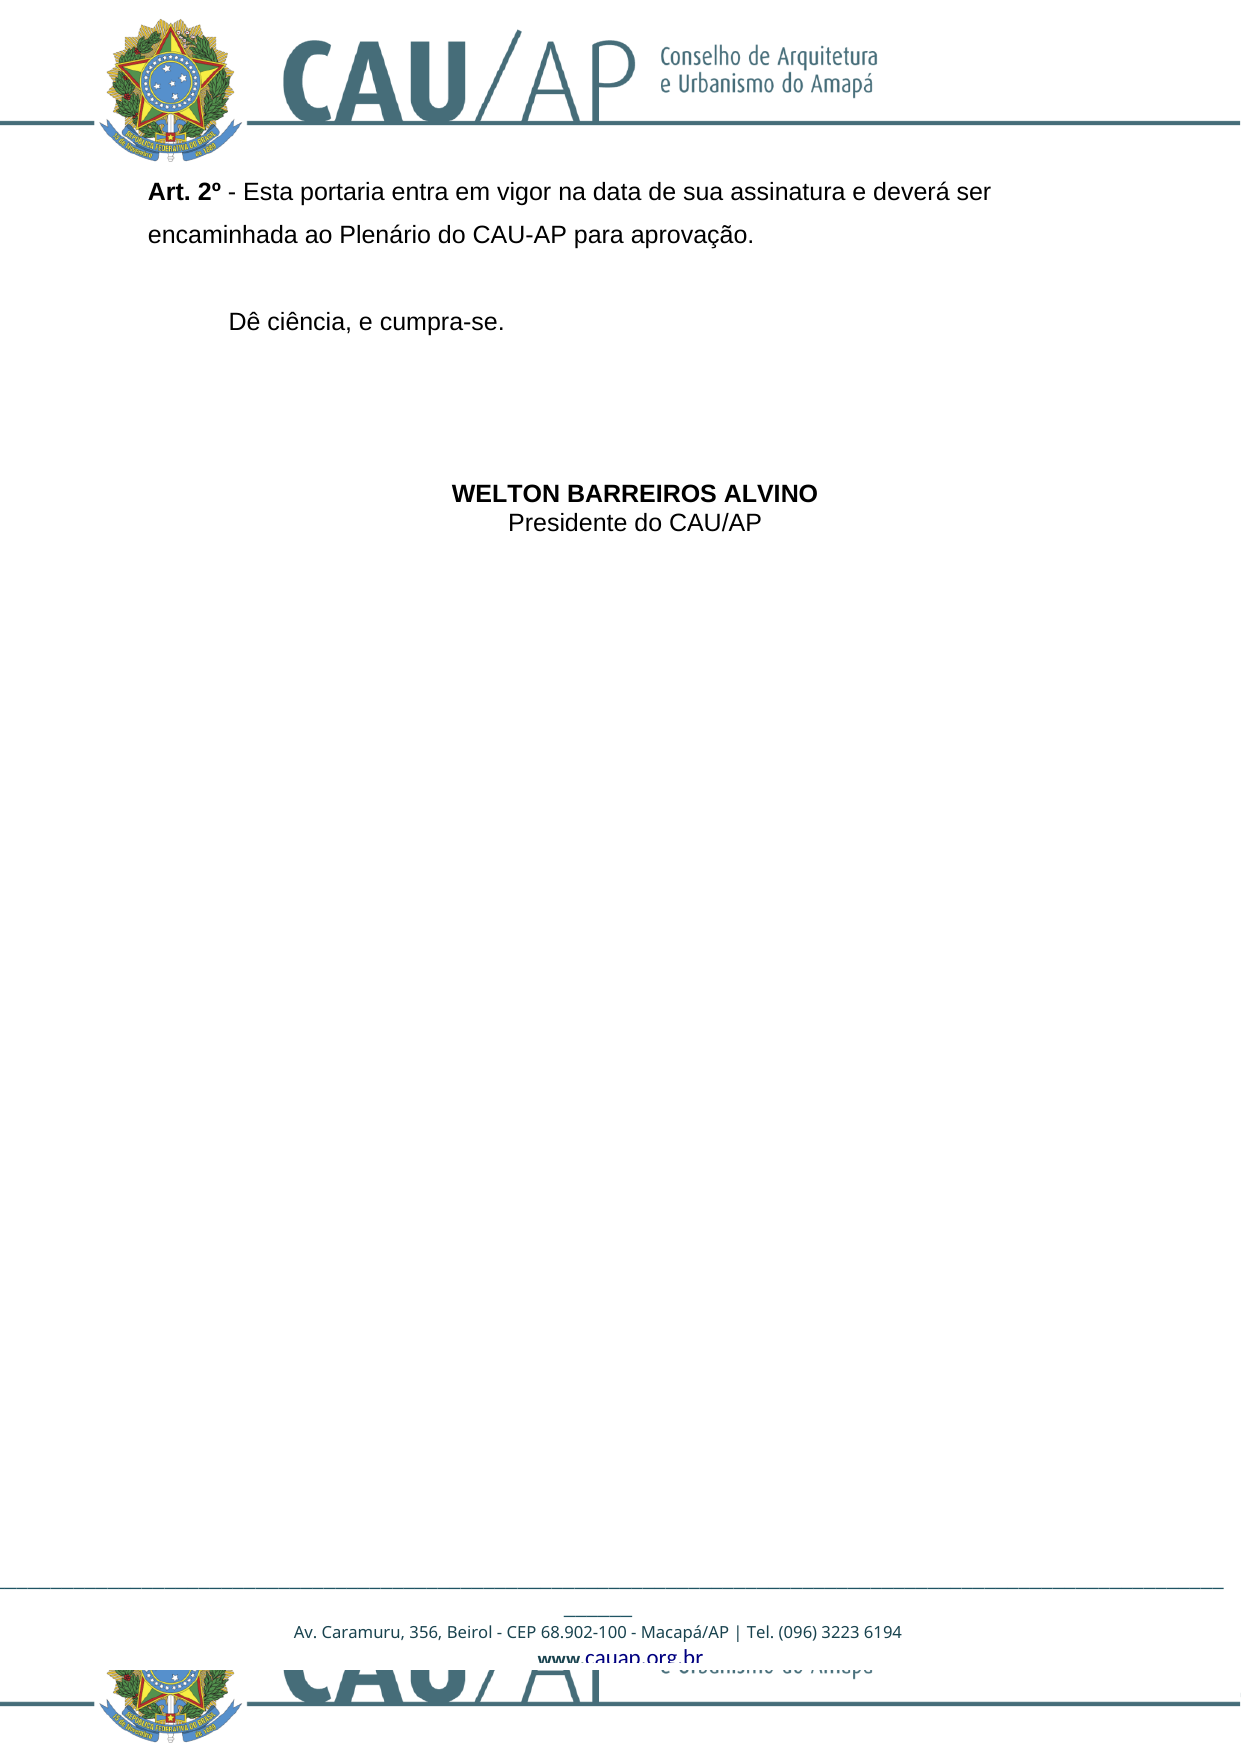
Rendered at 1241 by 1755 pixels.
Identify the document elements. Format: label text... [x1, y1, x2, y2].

text Art. 2º - Esta portaria entra em vigor na data de sua assinatura e deverá ser encaminhada ao Plenário do CAU-AP para aprovação. [148, 177, 1122, 249]
text Presidente do CAU/AP [148, 508, 1122, 537]
text WELTON BARREIROS ALVINO [148, 479, 1122, 508]
text Dê ciência, e cumpra-se. [148, 307, 1122, 335]
